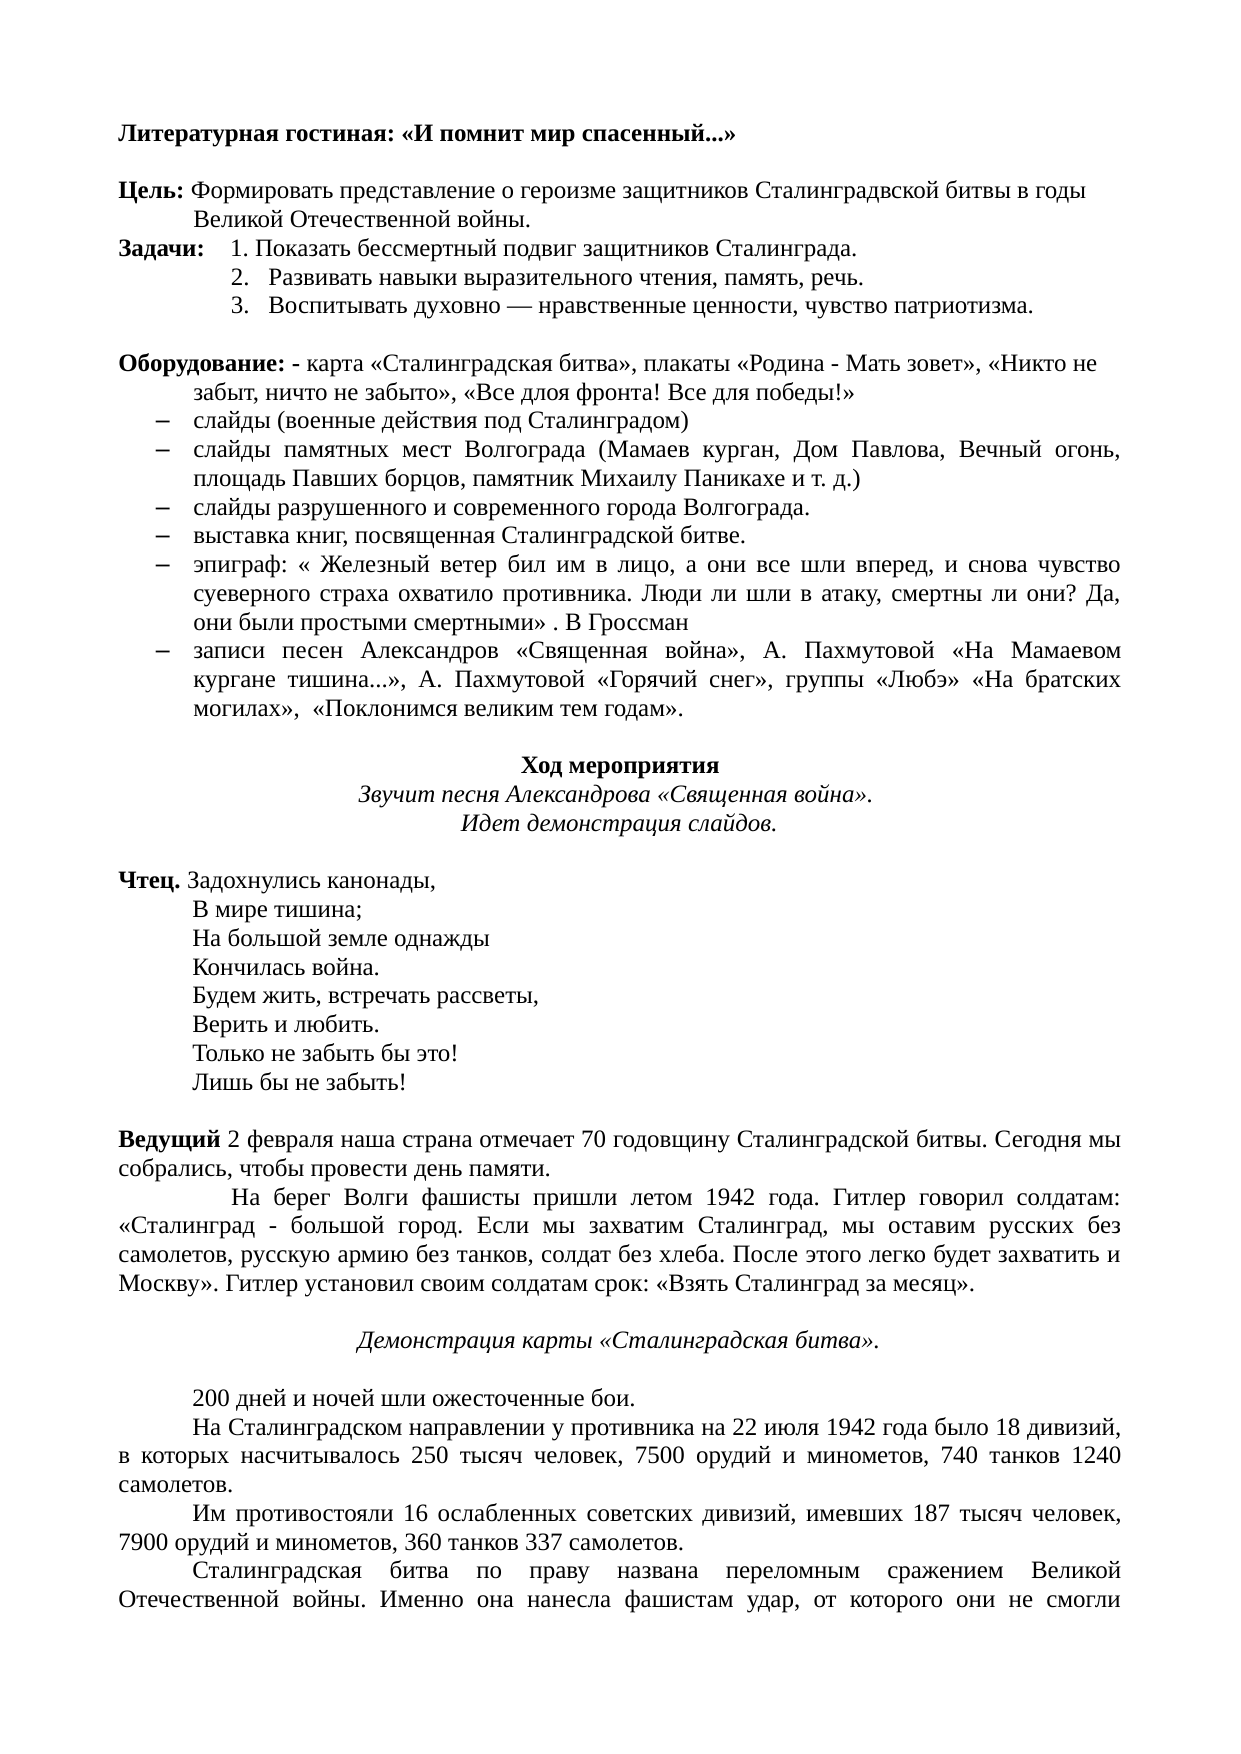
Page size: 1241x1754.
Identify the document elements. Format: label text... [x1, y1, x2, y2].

text Только не забыть бы это! [118, 1038, 1122, 1067]
text Лишь бы не забыть! [118, 1067, 1122, 1096]
list слайды (военные действия под Сталинградом) [156, 406, 1122, 434]
text 200 дней и ночей шли ожесточенные бои. [118, 1383, 1122, 1412]
list выставка книг, посвященная Сталинградской битве. [156, 521, 1122, 549]
list записи песен Александров «Священная война», А. Пахмутовой «На Мамаевом кургане тишина...», А. Пахмутовой «Горячий снег», группы «Любэ» «На братских могилах», «Поклонимся великим тем годам». [156, 636, 1122, 722]
text Звучит песня Александрова «Священная война». [118, 779, 1122, 808]
text Ведущий 2 февраля наша страна отмечает 70 годовщину Сталинградской битвы. Сегодня мы собрались, чтобы провести день памяти. [118, 1124, 1122, 1182]
text Литературная гостиная: «И помнит мир спасенный...» [118, 118, 1122, 147]
text Сталинградская битва по праву названа переломным сражением Великой Отечественной войны. Именно она нанесла фашистам удар, от которого они не смогли [118, 1556, 1122, 1613]
text На берег Волги фашисты пришли летом 1942 года. Гитлер говорил солдатам: «Сталинград - большой город. Если мы захватим Сталинград, мы оставим русских без самолетов, русскую армию без танков, солдат без хлеба. После этого легко будет захватить и Москву». Гитлер установил своим солдатам срок: «Взять Сталинград за месяц». [118, 1182, 1122, 1297]
text Им противостояли 16 ослабленных советских дивизий, имевших 187 тысяч человек, 7900 орудий и минометов, 360 танков 337 самолетов. [118, 1498, 1122, 1556]
text Идет демонстрация слайдов. [118, 808, 1122, 837]
list Воспитывать духовно — нравственные ценности, чувство патриотизма. [231, 291, 1122, 319]
text Задачи: 1. Показать бессмертный подвиг защитников Сталинграда. [118, 233, 1122, 262]
text Великой Отечественной войны. [118, 204, 1122, 233]
text В мире тишина; [118, 894, 1122, 923]
list слайды разрушенного и современного города Волгограда. [156, 492, 1122, 521]
text Демонстрация карты «Сталинградская битва». [118, 1326, 1122, 1354]
text Ход мероприятия [118, 751, 1122, 779]
text Верить и любить. [118, 1009, 1122, 1038]
text На Сталинградском направлении у противника на 22 июля 1942 года было 18 дивизий, в которых насчитывалось 250 тысяч человек, 7500 орудий и минометов, 740 танков 1240 самолетов. [118, 1412, 1122, 1498]
text Цель: Формировать представление о героизме защитников Сталинградвской битвы в годы [118, 176, 1122, 204]
text забыт, ничто не забыто», «Все длоя фронта! Все для победы!» [118, 377, 1122, 406]
text Оборудование: - карта «Сталинградская битва», плакаты «Родина - Мать зовет», «Никто не [118, 348, 1122, 377]
text Чтец. Задохнулись канонады, [118, 866, 1122, 894]
text Кончилась война. [118, 952, 1122, 981]
text Будем жить, встречать рассветы, [118, 981, 1122, 1009]
list эпиграф: « Железный ветер бил им в лицо, а они все шли вперед, и снова чувство суеверного страха охватило противника. Люди ли шли в атаку, смертны ли они? Да, они были простыми смертными» . В Гроссман [156, 549, 1122, 636]
list слайды памятных мест Волгограда (Мамаев курган, Дом Павлова, Вечный огонь, площадь Павших борцов, памятник Михаилу Паникахе и т. д.) [156, 434, 1122, 492]
text На большой земле однажды [118, 923, 1122, 952]
list Развивать навыки выразительного чтения, память, речь. [231, 262, 1122, 291]
